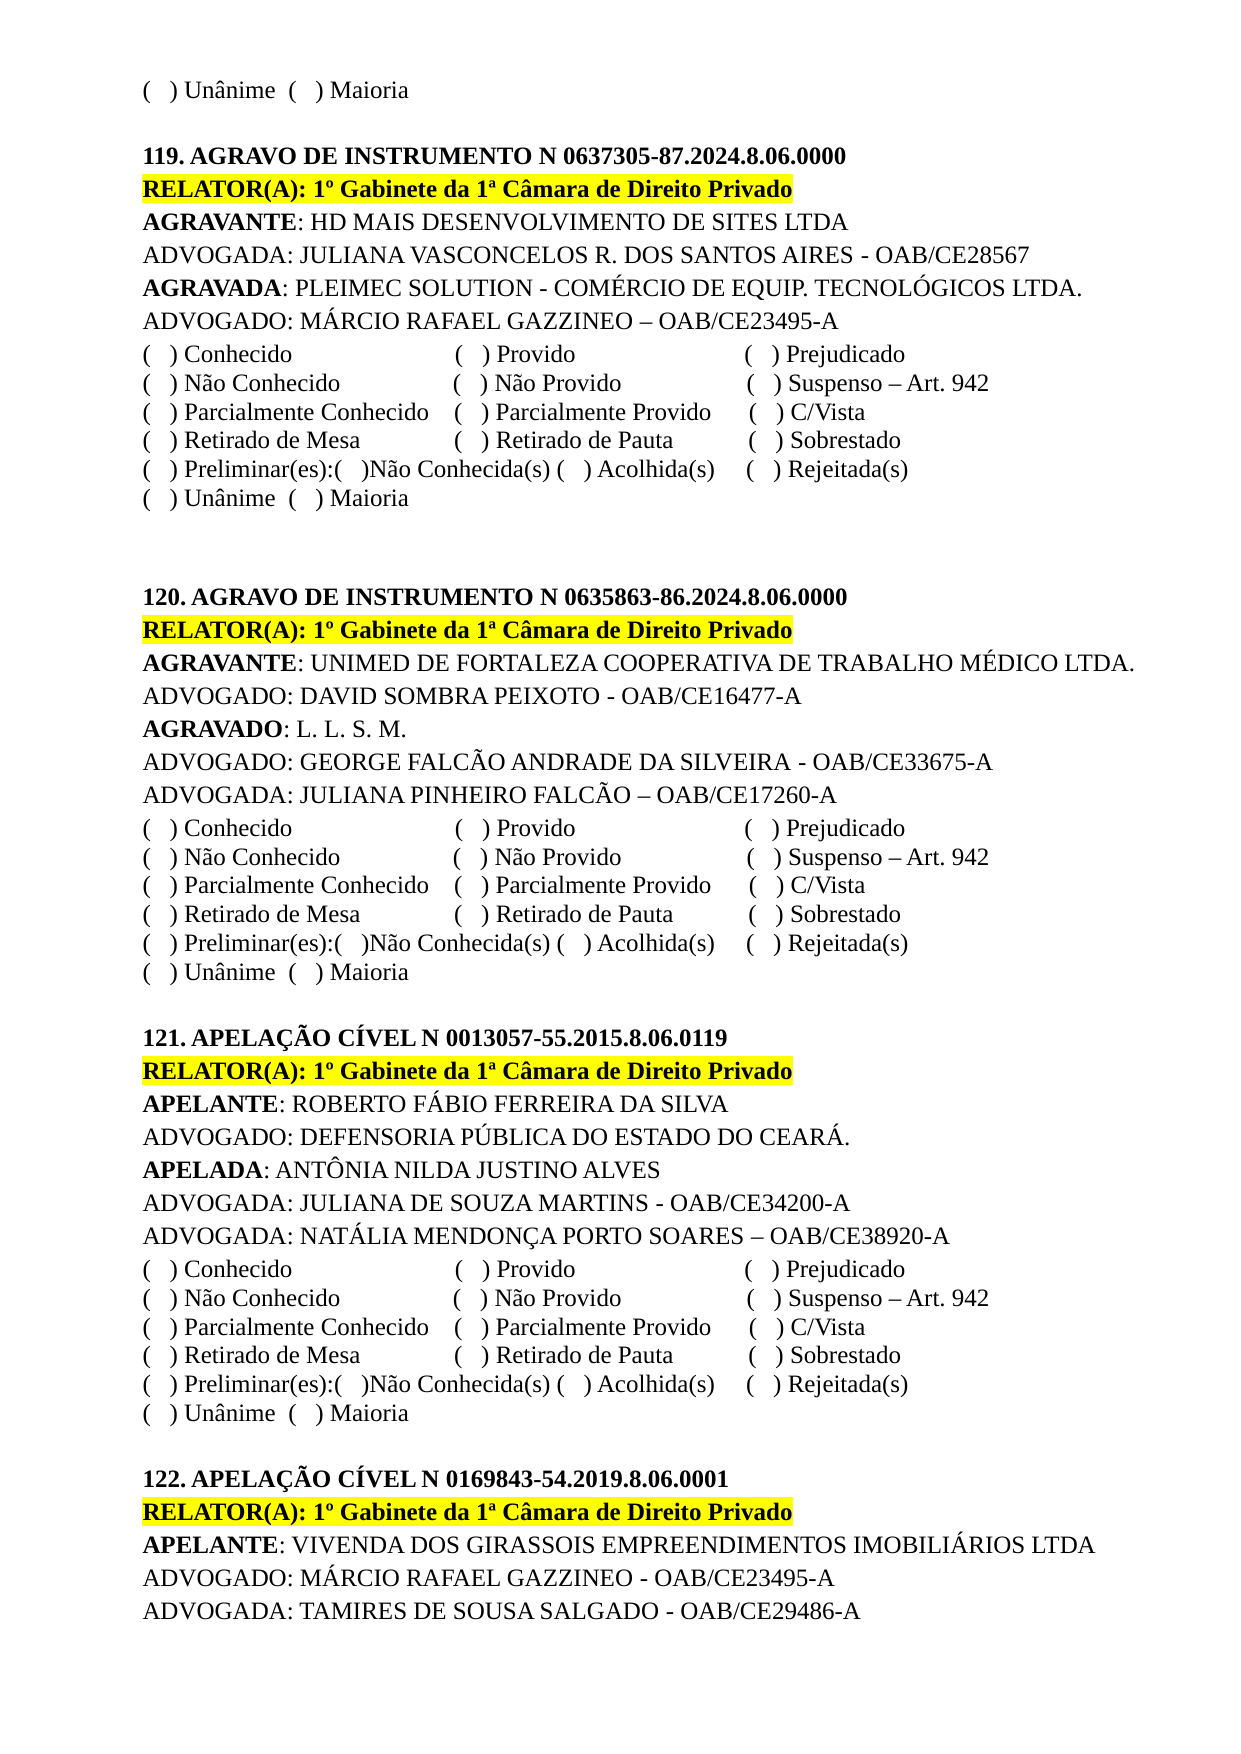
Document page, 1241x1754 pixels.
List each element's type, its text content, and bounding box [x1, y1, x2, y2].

text ( ) Não Conhecido ( ) Não Provido ( ) Suspenso – Art. 942 [142, 842, 1158, 871]
text ( ) Preliminar(es):( )Não Conhecida(s) ( ) Acolhida(s) ( ) Rejeitada(s) [142, 928, 1158, 957]
text ( ) Unânime ( ) Maioria 122. APELAÇÃO CÍVEL N 0169843-54.2019.8.06.0001 RELATOR(A): 1º Gabinete da 1ª Câmara de Direito Privado APELANTE: VIVENDA DOS GIRASSOIS EMPREENDIMENTOS IMOBILIÁRIOS LTDA ADVOGADO: MÁRCIO RAFAEL GAZZINEO - OAB/CE23495-A ADVOGADA: TAMIRES DE SOUSA SALGADO - OAB/CE29486-A [142, 1398, 1141, 1625]
text ( ) Não Conhecido ( ) Não Provido ( ) Suspenso – Art. 942 [142, 368, 1158, 397]
text ( ) Conhecido ( ) Provido ( ) Prejudicado [142, 1254, 1141, 1283]
text ( ) Conhecido ( ) Provido ( ) Prejudicado [142, 339, 1141, 368]
text ( ) Conhecido ( ) Provido ( ) Prejudicado [142, 813, 1141, 842]
text ( ) Preliminar(es):( )Não Conhecida(s) ( ) Acolhida(s) ( ) Rejeitada(s) [142, 1369, 1158, 1398]
text ( ) Unânime ( ) Maioria 121. APELAÇÃO CÍVEL N 0013057-55.2015.8.06.0119 RELATOR(A): 1º Gabinete da 1ª Câmara de Direito Privado APELANTE: ROBERTO FÁBIO FERREIRA DA SILVA [142, 957, 1141, 1118]
text ( ) Não Conhecido ( ) Não Provido ( ) Suspenso – Art. 942 [142, 1283, 1158, 1312]
text ( ) Unânime ( ) Maioria [142, 483, 1141, 578]
text 120. AGRAVO DE INSTRUMENTO N 0635863-86.2024.8.06.0000 RELATOR(A): 1º Gabinete da 1ª Câmara de Direito Privado AGRAVANTE: UNIMED DE FORTALEZA COOPERATIVA DE TRABALHO MÉDICO LTDA. ADVOGADO: DAVID SOMBRA PEIXOTO - OAB/CE16477-A AGRAVADO: L. L. S. M. ADVOGADO: GEORGE FALCÃO ANDRADE DA SILVEIRA - OAB/CE33675-A ADVOGADA: JULIANA PINHEIRO FALCÃO – OAB/CE17260-A [142, 582, 1141, 809]
text ( ) Parcialmente Conhecido ( ) Parcialmente Provido ( ) C/Vista [142, 1312, 1158, 1340]
text ( ) Retirado de Mesa ( ) Retirado de Pauta ( ) Sobrestado [142, 899, 1158, 928]
text ADVOGADO: DEFENSORIA PÚBLICA DO ESTADO DO CEARÁ. APELADA: ANTÔNIA NILDA JUSTINO ALVES ADVOGADA: JULIANA DE SOUZA MARTINS - OAB/CE34200-A ADVOGADA: NATÁLIA MENDONÇA PORTO SOARES – OAB/CE38920-A [142, 1122, 1141, 1250]
text ( ) Retirado de Mesa ( ) Retirado de Pauta ( ) Sobrestado [142, 425, 1158, 454]
text ( ) Preliminar(es):( )Não Conhecida(s) ( ) Acolhida(s) ( ) Rejeitada(s) [142, 454, 1158, 483]
text ( ) Parcialmente Conhecido ( ) Parcialmente Provido ( ) C/Vista [142, 397, 1158, 425]
text ( ) Retirado de Mesa ( ) Retirado de Pauta ( ) Sobrestado [142, 1340, 1158, 1369]
text ( ) Parcialmente Conhecido ( ) Parcialmente Provido ( ) C/Vista [142, 871, 1158, 899]
text ( ) Unânime ( ) Maioria 119. AGRAVO DE INSTRUMENTO N 0637305-87.2024.8.06.0000 RELATOR(A): 1º Gabinete da 1ª Câmara de Direito Privado AGRAVANTE: HD MAIS DESENVOLVIMENTO DE SITES LTDA ADVOGADA: JULIANA VASCONCELOS R. DOS SANTOS AIRES - OAB/CE28567 AGRAVADA: PLEIMEC SOLUTION - COMÉRCIO DE EQUIP. TECNOLÓGICOS LTDA. ADVOGADO: MÁRCIO RAFAEL GAZZINEO – OAB/CE23495-A [142, 75, 1141, 335]
